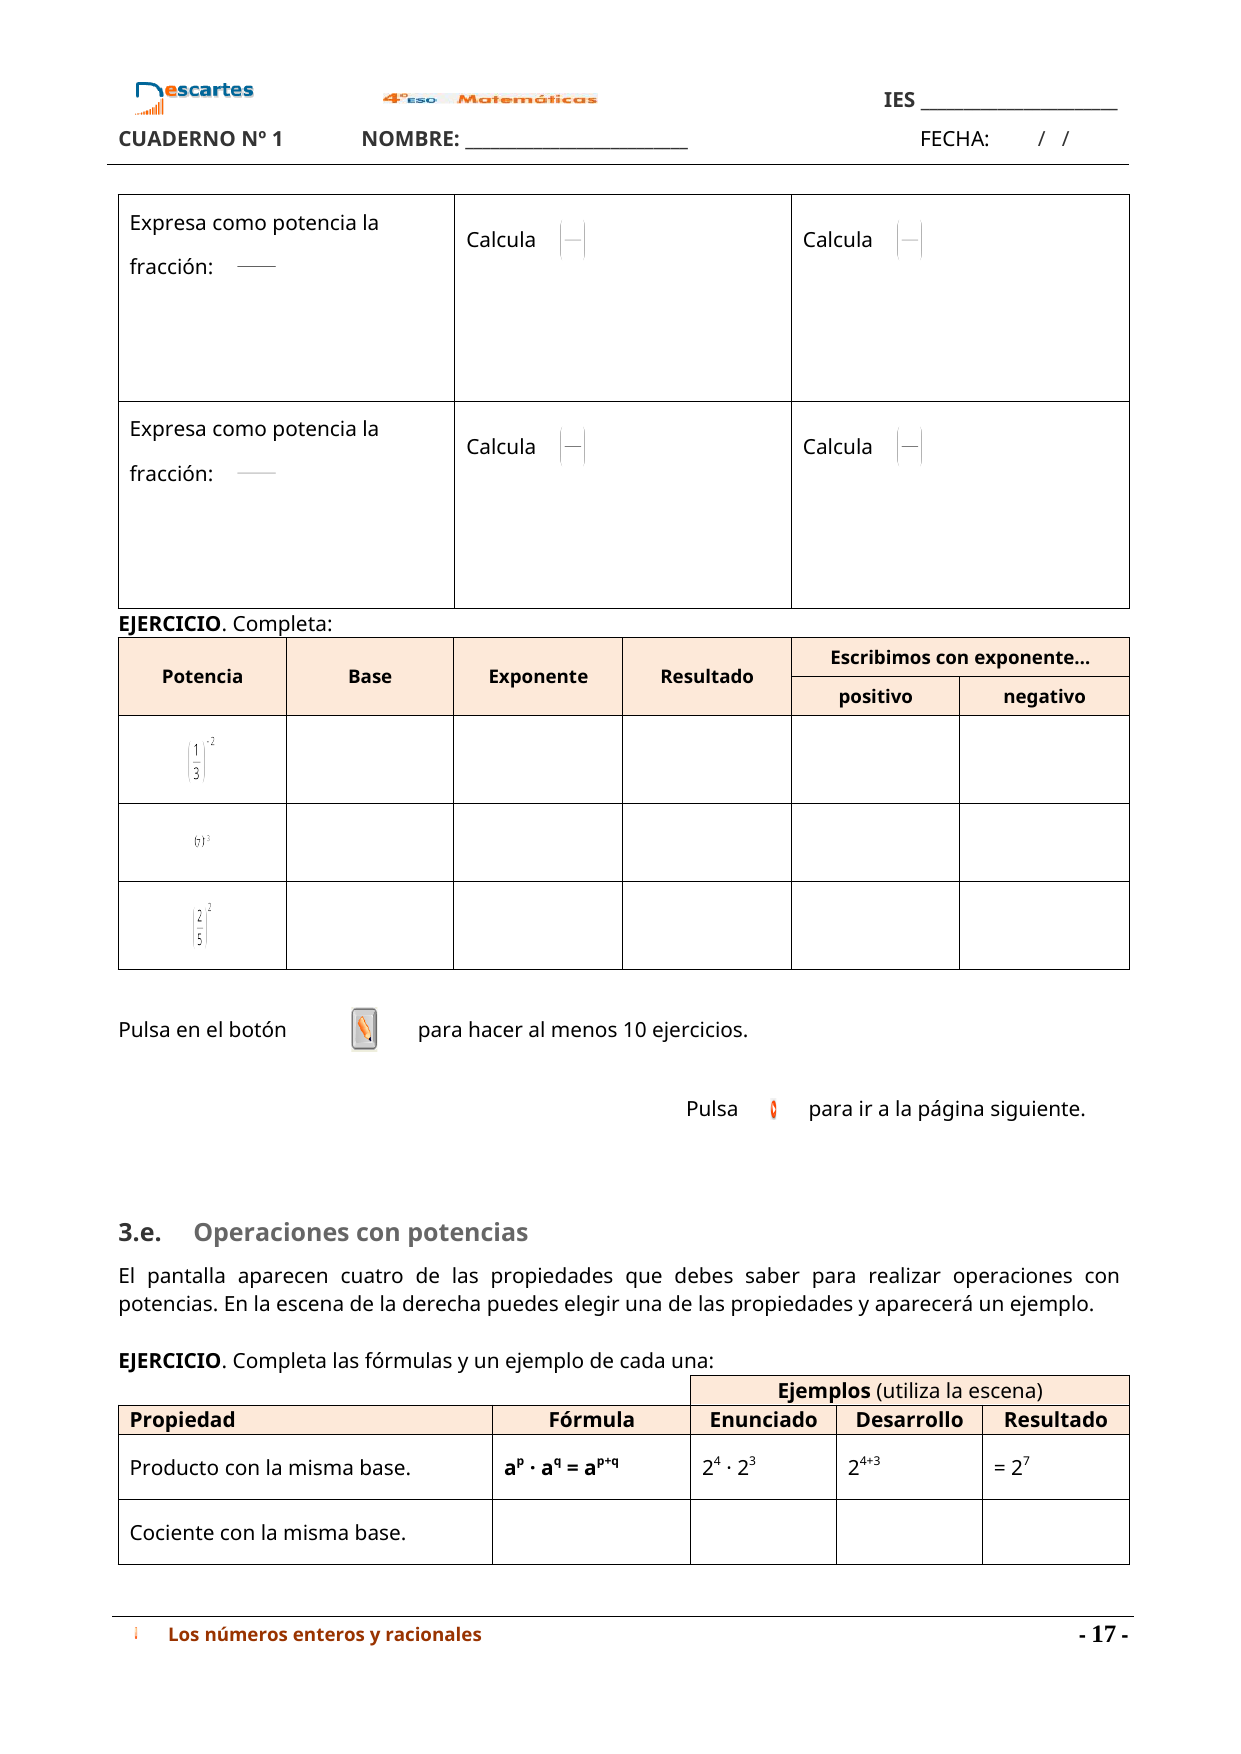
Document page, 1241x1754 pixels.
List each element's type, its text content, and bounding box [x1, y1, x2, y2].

table_cell 24+3 [837, 1435, 982, 1499]
table_header Base [287, 638, 453, 715]
text El pantalla aparecen cuatro de las propiedades que debes saber para realizar operaciones con potencias. En la escena de la derecha puedes elegir una de las propiedades y aparecerá un ejemplo. [118, 1261, 1122, 1318]
table_cell [792, 882, 959, 968]
table_cell [960, 804, 1129, 881]
table_cell [691, 1500, 836, 1564]
table_cell Cociente con la misma base. [119, 1500, 492, 1564]
table_header [324, 998, 406, 1060]
table_cell Calcula [792, 195, 1129, 401]
table_cell [837, 1500, 982, 1564]
table_header Exponente [454, 638, 622, 715]
table_header Resultado [623, 638, 791, 715]
table_header para hacer al menos 10 ejercicios. [406, 998, 1129, 1060]
table_cell Expresa como potencia la fracción: [119, 402, 454, 608]
picture [351, 1007, 378, 1052]
table_header para ir a la página siguiente. [801, 1089, 1121, 1128]
table_cell [287, 804, 453, 881]
picture [134, 82, 257, 115]
table_header Potencia [119, 638, 286, 715]
table_cell [792, 716, 959, 803]
table_cell Calcula [455, 195, 791, 401]
list Operaciones con potencias [118, 1214, 1122, 1248]
table_cell [792, 804, 959, 881]
table_cell [623, 882, 791, 968]
picture [770, 1098, 777, 1120]
text EJERCICIO. Completa: [118, 609, 1122, 637]
table_cell [960, 716, 1129, 803]
table_cell [287, 882, 453, 968]
table_cell Expresa como potencia la fracción: [119, 195, 454, 401]
table_cell [119, 716, 286, 803]
table_header Ejemplos (utiliza la escena) [691, 1376, 1129, 1404]
picture [383, 93, 598, 105]
table_cell [454, 716, 622, 803]
table_cell [119, 882, 286, 968]
table_cell [119, 804, 286, 881]
table_cell Calcula [455, 402, 791, 608]
table_header Pulsa en el botón [107, 998, 323, 1060]
table_cell Fórmula [493, 1406, 690, 1434]
table_cell [623, 716, 791, 803]
table_cell positivo [792, 677, 959, 715]
table_cell [960, 882, 1129, 968]
table_cell [287, 716, 453, 803]
table_header [746, 1089, 801, 1128]
table_cell ap · aq = ap+q [493, 1435, 690, 1499]
table_header [111, 1089, 672, 1128]
table_cell Calcula [792, 402, 1129, 608]
table_cell negativo [960, 677, 1129, 715]
table_header [493, 1375, 690, 1404]
table_cell 24 · 23 [691, 1435, 836, 1499]
table_cell Desarrollo [837, 1406, 982, 1434]
text EJERCICIO. Completa las fórmulas y un ejemplo de cada una: [118, 1346, 1122, 1375]
table_header Escribimos con exponente… [792, 638, 1129, 676]
table_cell Propiedad [119, 1406, 492, 1434]
table_cell [623, 804, 791, 881]
picture [134, 1626, 138, 1639]
table_cell [983, 1500, 1129, 1564]
table_cell Enunciado [691, 1406, 836, 1434]
table_cell Producto con la misma base. [119, 1435, 492, 1499]
table_header [118, 1375, 493, 1404]
table_cell = 27 [983, 1435, 1129, 1499]
table_cell [454, 882, 622, 968]
table_header Pulsa [672, 1089, 746, 1128]
table_cell Resultado [983, 1406, 1129, 1434]
table_cell [493, 1500, 690, 1564]
table_cell [454, 804, 622, 881]
